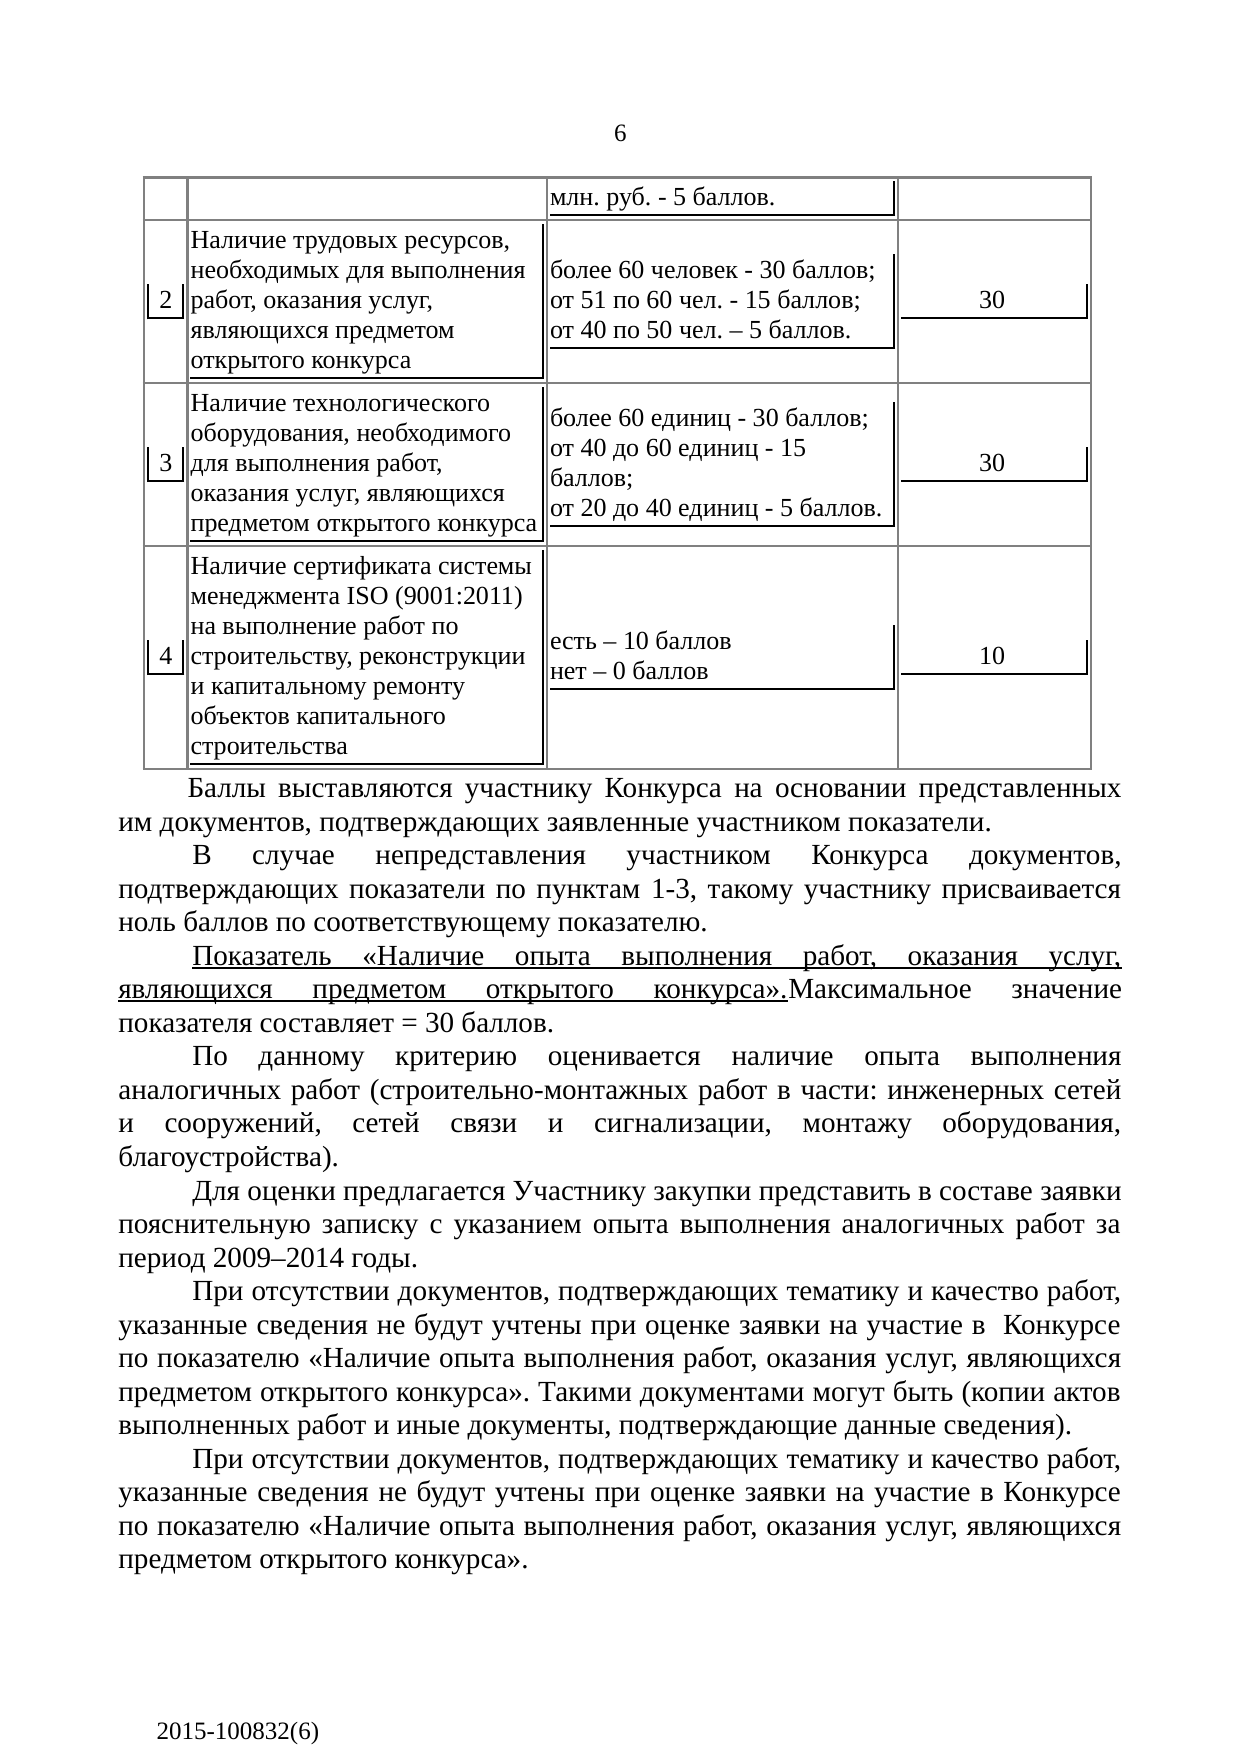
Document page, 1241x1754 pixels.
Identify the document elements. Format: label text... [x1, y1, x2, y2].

table_cell Наличие сертификата системы менеджмента ISO (9001:2011) на выполнение работ по строительству, реконструкции и капитальному ремонту объектов капитального строительства [189, 547, 546, 768]
table_cell более 60 единиц - 30 баллов; от 40 до 60 единиц - 15 баллов; от 20 до 40 единиц - 5 баллов. [548, 384, 897, 545]
table_cell [189, 179, 546, 219]
table_cell 3 [145, 384, 186, 545]
table_cell 4 [145, 547, 186, 768]
table_cell 2 [145, 221, 186, 382]
table_cell более 60 человек - 30 баллов; от 51 по 60 чел. - 15 баллов; от 40 по 50 чел. – 5 баллов. [548, 221, 897, 382]
table_cell 10 [899, 547, 1090, 768]
table_cell 30 [899, 221, 1090, 382]
table_cell Наличие технологического оборудования, необходимого для выполнения работ, оказания услуг, являющихся предметом открытого конкурса [189, 384, 546, 545]
table_cell [899, 179, 1090, 219]
table_cell Наличие трудовых ресурсов, необходимых для выполнения работ, оказания услуг, являющихся предметом открытого конкурса [189, 221, 546, 382]
text Баллы выставляются участнику Конкурса на основании представленных им документов, подтверждающих заявленные участником показатели. В случае непредставления участником Конкурса документов, подтверждающих показатели по пунктам 1-3, такому участнику присваивается ноль баллов по соответствующему показателю. Показатель «Наличие опыта выполнения работ, оказания услуг, являющихся предметом открытого конкурса».Максимальное значение показателя составляет = 30 баллов. По данному критерию оценивается наличие опыта выполнения аналогичных работ (строительно-монтажных работ в части: инженерных сетей и сооружений, сетей связи и сигнализации, монтажу оборудования, благоустройства). Для оценки предлагается Участнику закупки представить в составе заявки пояснительную записку с указанием опыта выполнения аналогичных работ за период 2009–2014 годы. При отсутствии документов, подтверждающих тематику и качество работ, указанные сведения не будут учтены при оценке заявки на участие в Конкурсе по показателю «Наличие опыта выполнения работ, оказания услуг, являющихся предметом открытого конкурса». Такими документами могут быть (копии актов выполненных работ и иные документы, подтверждающие данные сведения). При отсутствии документов, подтверждающих тематику и качество работ, указанные сведения не будут учтены при оценке заявки на участие в Конкурсе по показателю «Наличие опыта выполнения работ, оказания услуг, являющихся предметом открытого конкурса». [118, 770, 1122, 1575]
table_cell млн. руб. - 5 баллов. [548, 179, 897, 219]
table_cell [145, 179, 186, 219]
table_cell есть – 10 баллов нет – 0 баллов [548, 547, 897, 768]
table_cell 30 [899, 384, 1090, 545]
